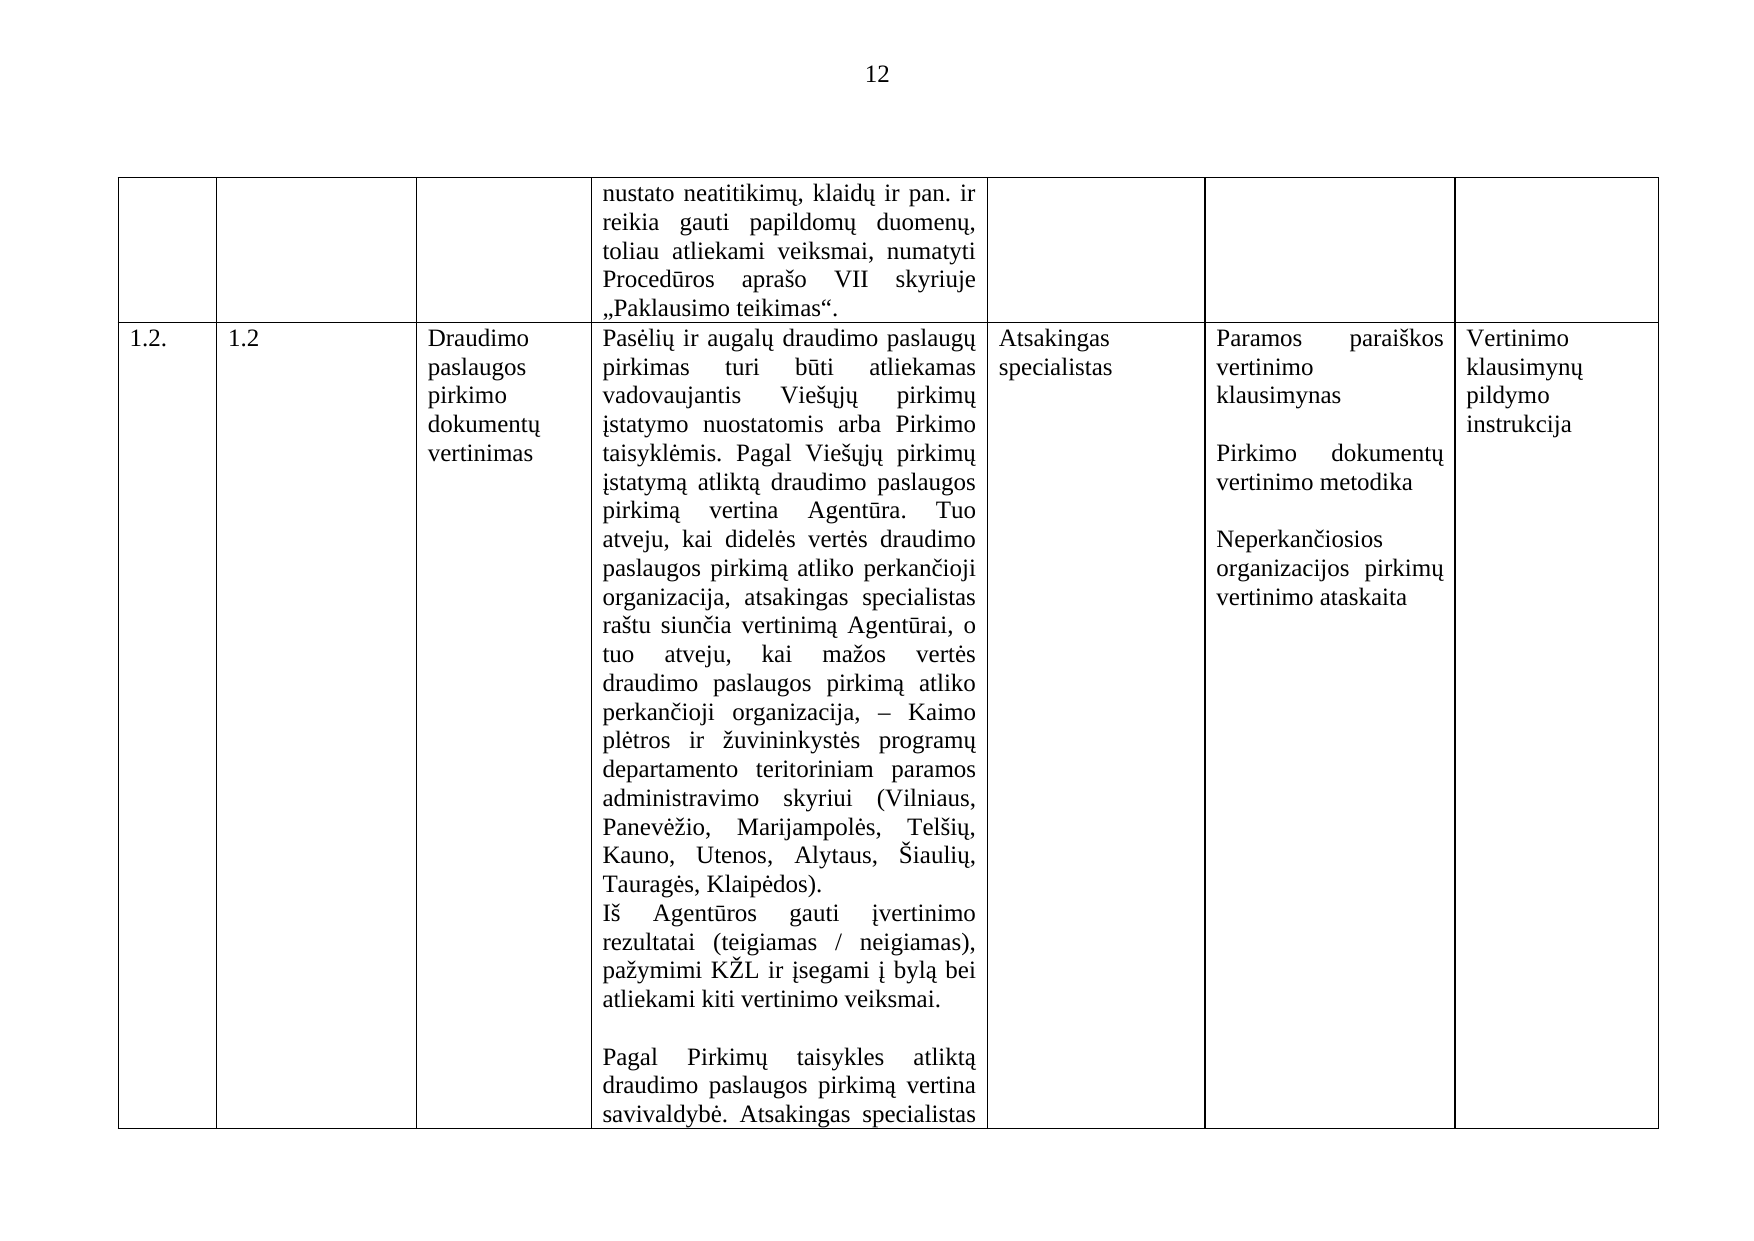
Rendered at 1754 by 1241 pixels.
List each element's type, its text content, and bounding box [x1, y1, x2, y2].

table_cell [417, 178, 591, 322]
table_cell Vertinimo klausimynų pildymo instrukcija [1456, 323, 1658, 1128]
table_cell 1.2 [217, 323, 416, 1128]
table_cell Atsakingas specialistas [988, 323, 1204, 1128]
table_cell nustato neatitikimų, klaidų ir pan. ir reikia gauti papildomų duomenų, toliau atliekami veiksmai, numatyti Procedūros aprašo VII skyriuje „Paklausimo teikimas“. [592, 178, 987, 322]
table_cell [217, 178, 416, 322]
table_cell [119, 178, 216, 322]
table_cell Paramos paraiškos vertinimo klausimynas Pirkimo dokumentų vertinimo metodika Neperkančiosios organizacijos pirkimų vertinimo ataskaita [1206, 323, 1454, 1128]
table_cell [1206, 178, 1454, 322]
table_cell 1.2. [119, 323, 216, 1128]
table_cell [1456, 178, 1658, 322]
table_cell [988, 178, 1204, 322]
table_cell Draudimo paslaugos pirkimo dokumentų vertinimas [417, 323, 591, 1128]
table_cell Pasėlių ir augalų draudimo paslaugų pirkimas turi būti atliekamas vadovaujantis Viešųjų pirkimų įstatymo nuostatomis arba Pirkimo taisyklėmis. Pagal Viešųjų pirkimų įstatymą atliktą draudimo paslaugos pirkimą vertina Agentūra. Tuo atveju, kai didelės vertės draudimo paslaugos pirkimą atliko perkančioji organizacija, atsakingas specialistas raštu siunčia vertinimą Agentūrai, o tuo atveju, kai mažos vertės draudimo paslaugos pirkimą atliko perkančioji organizacija, – Kaimo plėtros ir žuvininkystės programų departamento teritoriniam paramos administravimo skyriui (Vilniaus, Panevėžio, Marijampolės, Telšių, Kauno, Utenos, Alytaus, Šiaulių, Tauragės, Klaipėdos). Iš Agentūros gauti įvertinimo rezultatai (teigiamas / neigiamas), pažymimi KŽL ir įsegami į bylą bei atliekami kiti vertinimo veiksmai. Pagal Pirkimų taisykles atliktą draudimo paslaugos pirkimą vertina savivaldybė. Atsakingas specialistas [592, 323, 987, 1128]
